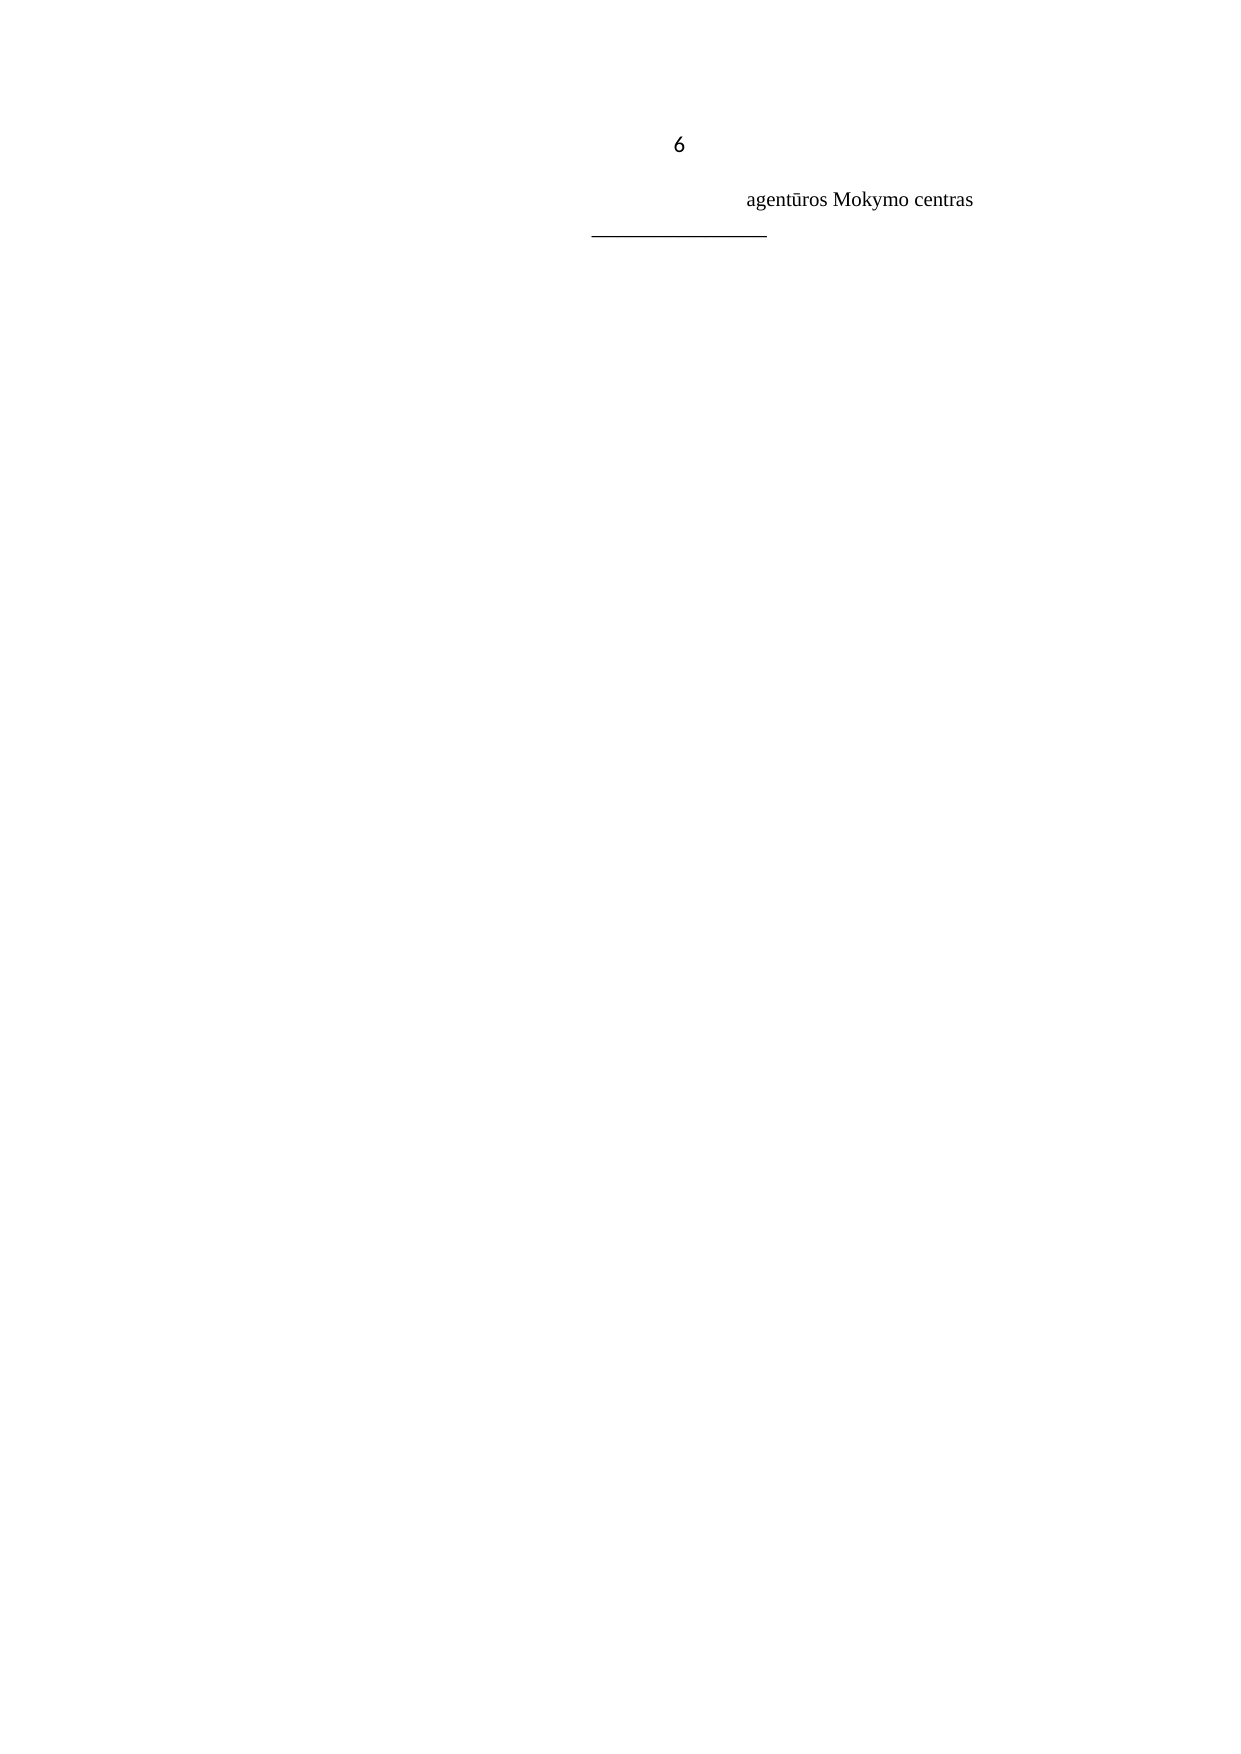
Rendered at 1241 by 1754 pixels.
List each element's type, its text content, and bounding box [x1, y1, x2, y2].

table_cell agentūros Mokymo centras [735, 187, 1008, 211]
table_cell [177, 187, 432, 211]
table_cell [433, 187, 591, 211]
text ______________ [177, 211, 1181, 239]
table_cell [591, 187, 735, 211]
table_cell [1008, 187, 1181, 211]
